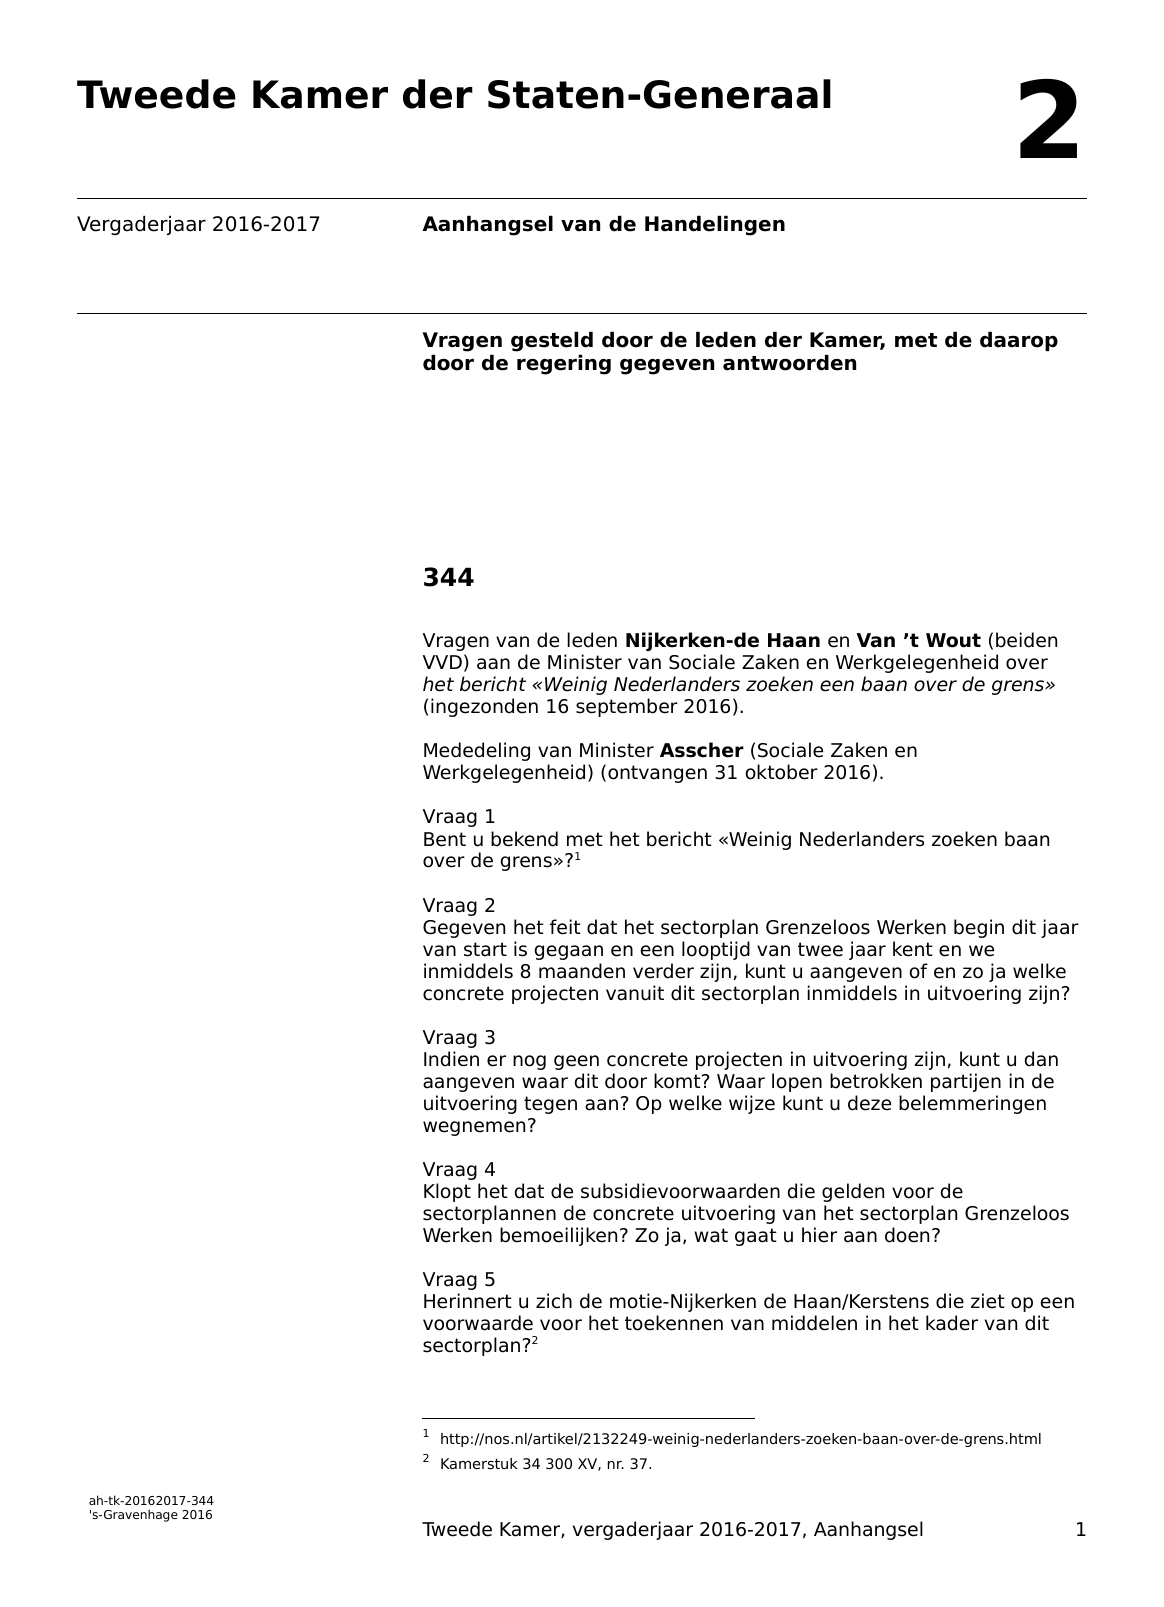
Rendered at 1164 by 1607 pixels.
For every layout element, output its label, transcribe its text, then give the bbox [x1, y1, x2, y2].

text Mededeling van Minister Asscher (Sociale Zaken en Werkgelegenheid) (ontvangen 31 oktober 2016). [422, 740, 1087, 784]
table_cell Vragen gesteld door de leden der Kamer, met de daarop door de regering gegeven antwoorden [422, 314, 1087, 375]
text Vraag 4 [422, 1159, 1087, 1181]
text Klopt het dat de subsidievoorwaarden die gelden voor de sectorplannen de concrete uitvoering van het sectorplan Grenzeloos Werken bemoeilijken? Zo ja, wat gaat u hier aan doen? [422, 1181, 1087, 1247]
text 's-Gravenhage 2016 [88, 1508, 323, 1522]
text 344 [422, 563, 1087, 592]
text Vraag 1 [422, 806, 1087, 828]
text Vraag 2 [422, 894, 1087, 917]
text http://nos.nl/artikel/2132249-weinig-nederlanders-zoeken-baan-over-de-grens.html [422, 1427, 1087, 1449]
text Herinnert u zich de motie-Nijkerken de Haan/Kerstens die ziet op een voorwaarde voor het toekennen van middelen in het kader van dit sectorplan? [422, 1291, 1087, 1357]
text Kamerstuk 34 300 XV, nr. 37. [422, 1452, 1087, 1474]
text ah-tk-20162017-344 [88, 1494, 323, 1508]
table_cell [77, 314, 422, 375]
text Vraag 3 [422, 1027, 1087, 1049]
text Gegeven het feit dat het sectorplan Grenzeloos Werken begin dit jaar van start is gegaan en een looptijd van twee jaar kent en we inmiddels 8 maanden verder zijn, kunt u aangeven of en zo ja welke concrete projecten vanuit dit sectorplan inmiddels in uitvoering zijn? [422, 917, 1087, 1004]
text Indien er nog geen concrete projecten in uitvoering zijn, kunt u dan aangeven waar dit door komt? Waar lopen betrokken partijen in de uitvoering tegen aan? Op welke wijze kunt u deze belemmeringen wegnemen? [422, 1049, 1087, 1137]
table_cell Aanhangsel van de Handelingen [422, 199, 1087, 313]
table_header 2 [886, 59, 1087, 198]
table_cell Vergaderjaar 2016-2017 [77, 199, 422, 313]
text Vragen van de leden Nijkerken-de Haan en Van ’t Wout (beiden VVD) aan de Minister van Sociale Zaken en Werkgelegenheid over het bericht «Weinig Nederlanders zoeken een baan over de grens» (ingezonden 16 september 2016). [422, 630, 1087, 718]
table_header Tweede Kamer der Staten-Generaal [77, 59, 886, 198]
text Bent u bekend met het bericht «Weinig Nederlanders zoeken baan over de grens»? [422, 828, 1087, 872]
text Vraag 5 [422, 1269, 1087, 1291]
